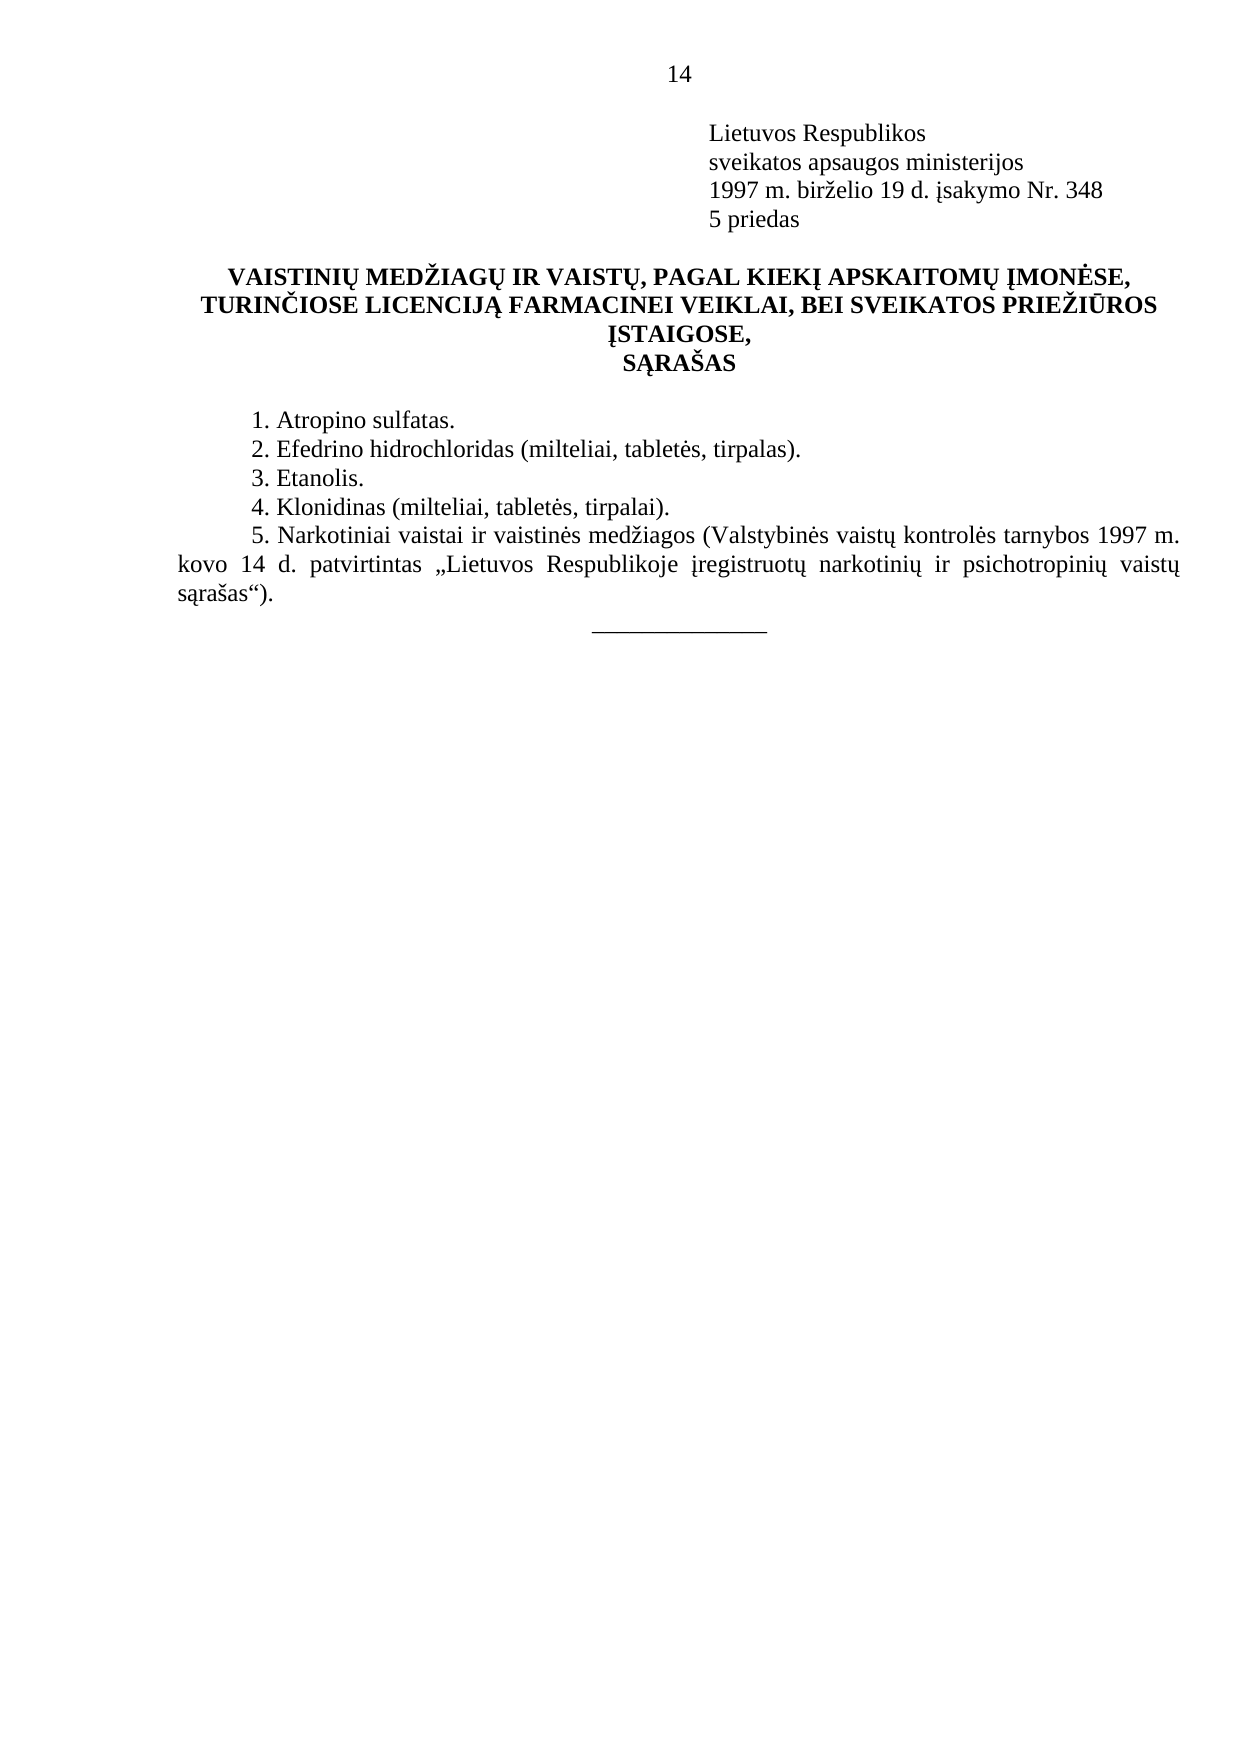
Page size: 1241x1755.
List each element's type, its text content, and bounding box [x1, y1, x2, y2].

text 5. Narkotiniai vaistai ir vaistinės medžiagos (Valstybinės vaistų kontrolės tarnybos 1997 m. kovo 14 d. patvirtintas „Lietuvos Respublikoje įregistruotų narkotinių ir psichotropinių vaistų sąrašas“). [177, 521, 1181, 607]
text 3. Etanolis. [177, 463, 1181, 492]
text Vaistinių medžiagų ir vaistų, pagal kiekį apskaitomų įmonėse, turinčiose licenciją farmacinei veiklai, bei sveikatos priežiūros įstaigose, [177, 262, 1181, 348]
text 2. Efedrino hidrochloridas (milteliai, tabletės, tirpalas). [177, 434, 1181, 463]
text 5 priedas [177, 204, 1181, 233]
text 1. Atropino sulfatas. [177, 406, 1181, 434]
text sveikatos apsaugos ministerijos [177, 147, 1181, 176]
text Lietuvos Respublikos [709, 118, 1181, 147]
text ______________ [177, 607, 1181, 636]
text 1997 m. birželio 19 d. įsakymo Nr. 348 [177, 176, 1181, 204]
text sąrašas [177, 348, 1181, 377]
text 4. Klonidinas (milteliai, tabletės, tirpalai). [177, 492, 1181, 521]
